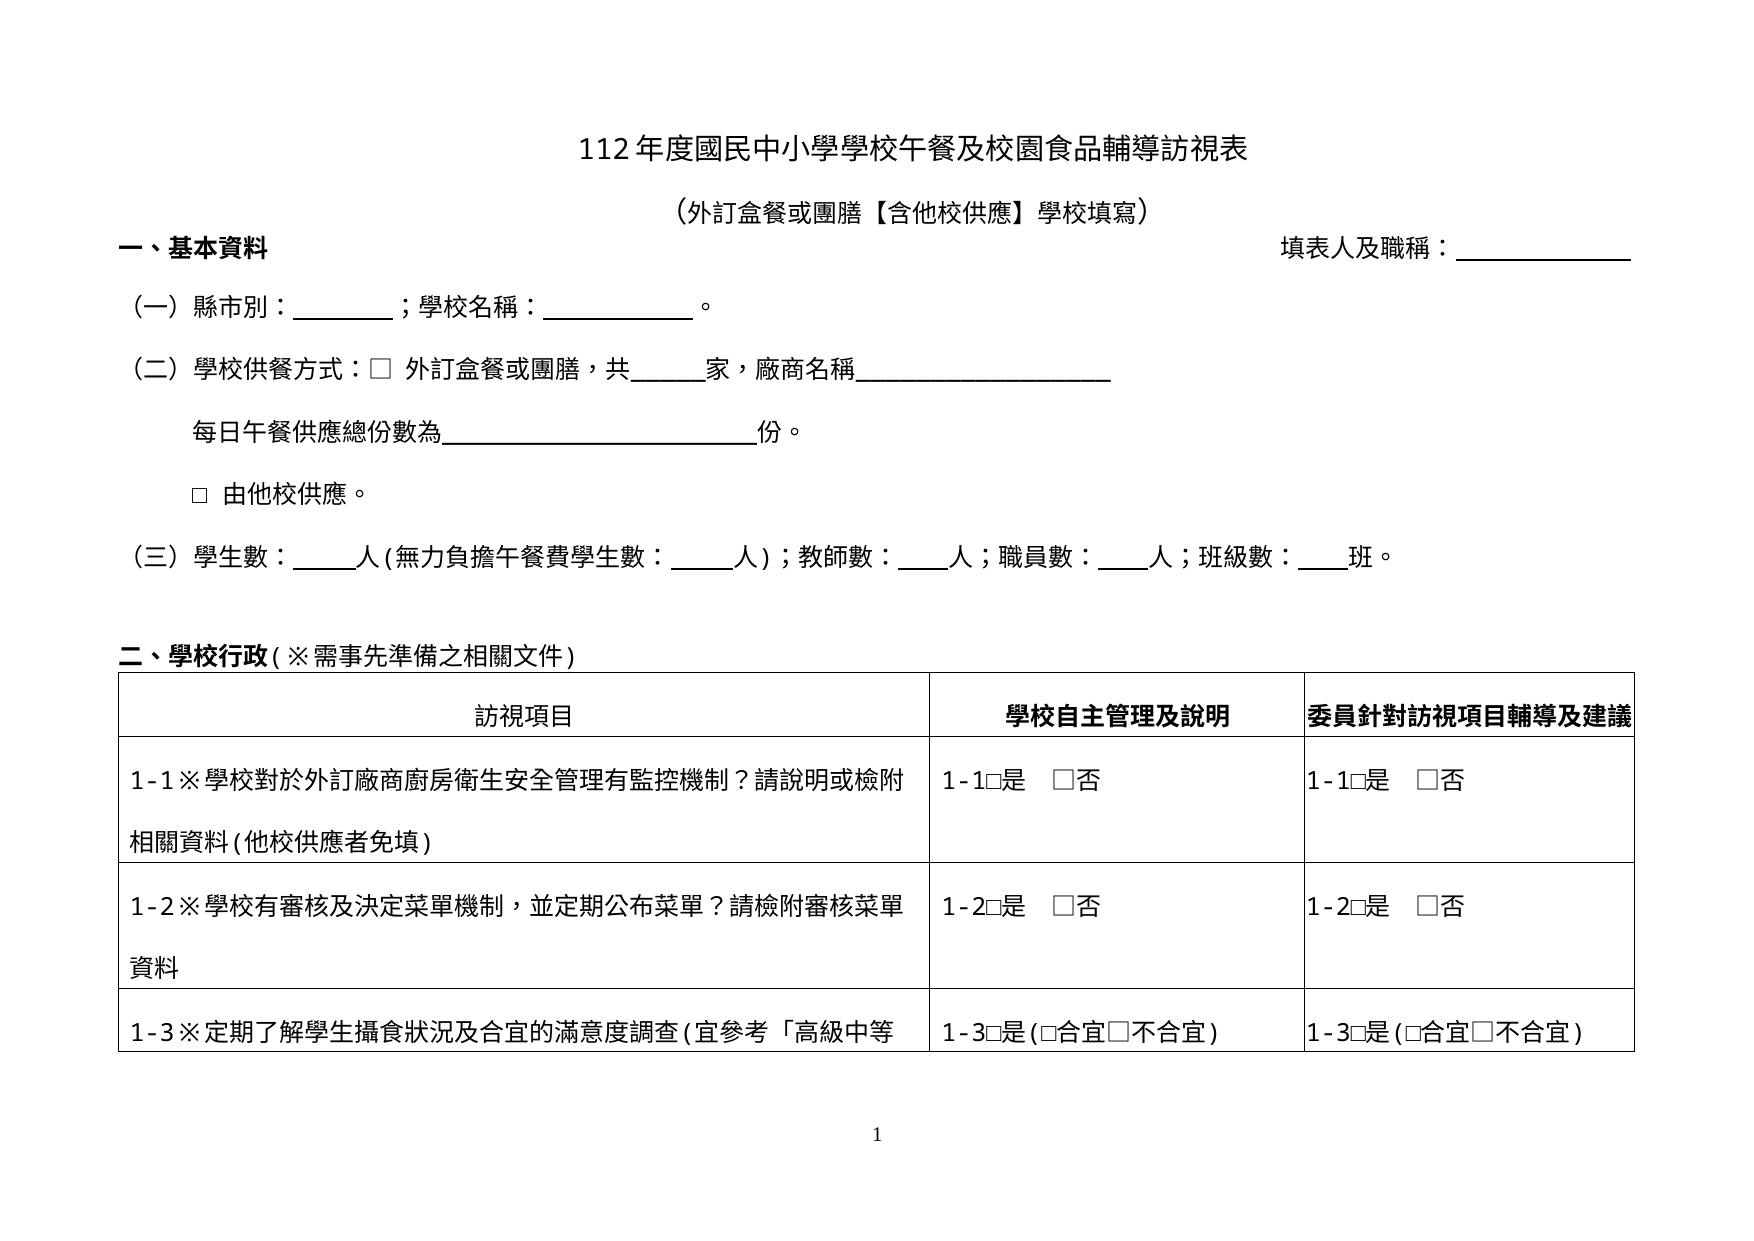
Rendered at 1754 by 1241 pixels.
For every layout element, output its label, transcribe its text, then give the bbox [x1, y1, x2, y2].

text （二）學校供餐方式：□ 外訂盒餐或團膳，共_____家，廠商名稱_________________ [118, 326, 1636, 389]
text 112年度國民中小學學校午餐及校園食品輔導訪視表 [118, 105, 1707, 168]
table_cell 1-3□是(□合宜□不合宜) [930, 989, 1304, 1051]
table_cell 1-2□是 □否 [930, 863, 1304, 988]
text （三）學生數： 人(無力負擔午餐費學生數： 人)；教師數： 人；職員數： 人；班級數： 班。 [118, 514, 1636, 576]
text 一、基本資料 填表人及職稱： [118, 230, 1636, 264]
table_cell 1-3※定期了解學生攝食狀況及合宜的滿意度調查(宜參考「高級中等 [119, 989, 929, 1051]
text （一）縣市別： ；學校名稱： 。 [118, 264, 1636, 326]
table_header 訪視項目 [119, 673, 929, 736]
text □ 由他校供應。 [118, 451, 1636, 514]
text 二、學校行政(※需事先準備之相關文件) [118, 639, 1636, 672]
table_cell 1-2□是 □否 [1305, 863, 1634, 988]
table_cell 1-1□是 □否 [1305, 737, 1634, 862]
table_cell 1-3□是(□合宜□不合宜) [1305, 989, 1634, 1051]
table_cell 1-1※學校對於外訂廠商廚房衛生安全管理有監控機制？請說明或檢附相關資料(他校供應者免填) [119, 737, 929, 862]
table_header 學校自主管理及說明 [930, 673, 1304, 736]
table_cell 1-1□是 □否 [930, 737, 1304, 862]
table_header 委員針對訪視項目輔導及建議 [1305, 673, 1634, 736]
text 每日午餐供應總份數為_____________________份。 [118, 389, 1636, 451]
table_cell 1-2※學校有審核及決定菜單機制，並定期公布菜單？請檢附審核菜單資料 [119, 863, 929, 988]
text （外訂盒餐或團膳【含他校供應】學校填寫） [118, 168, 1707, 230]
